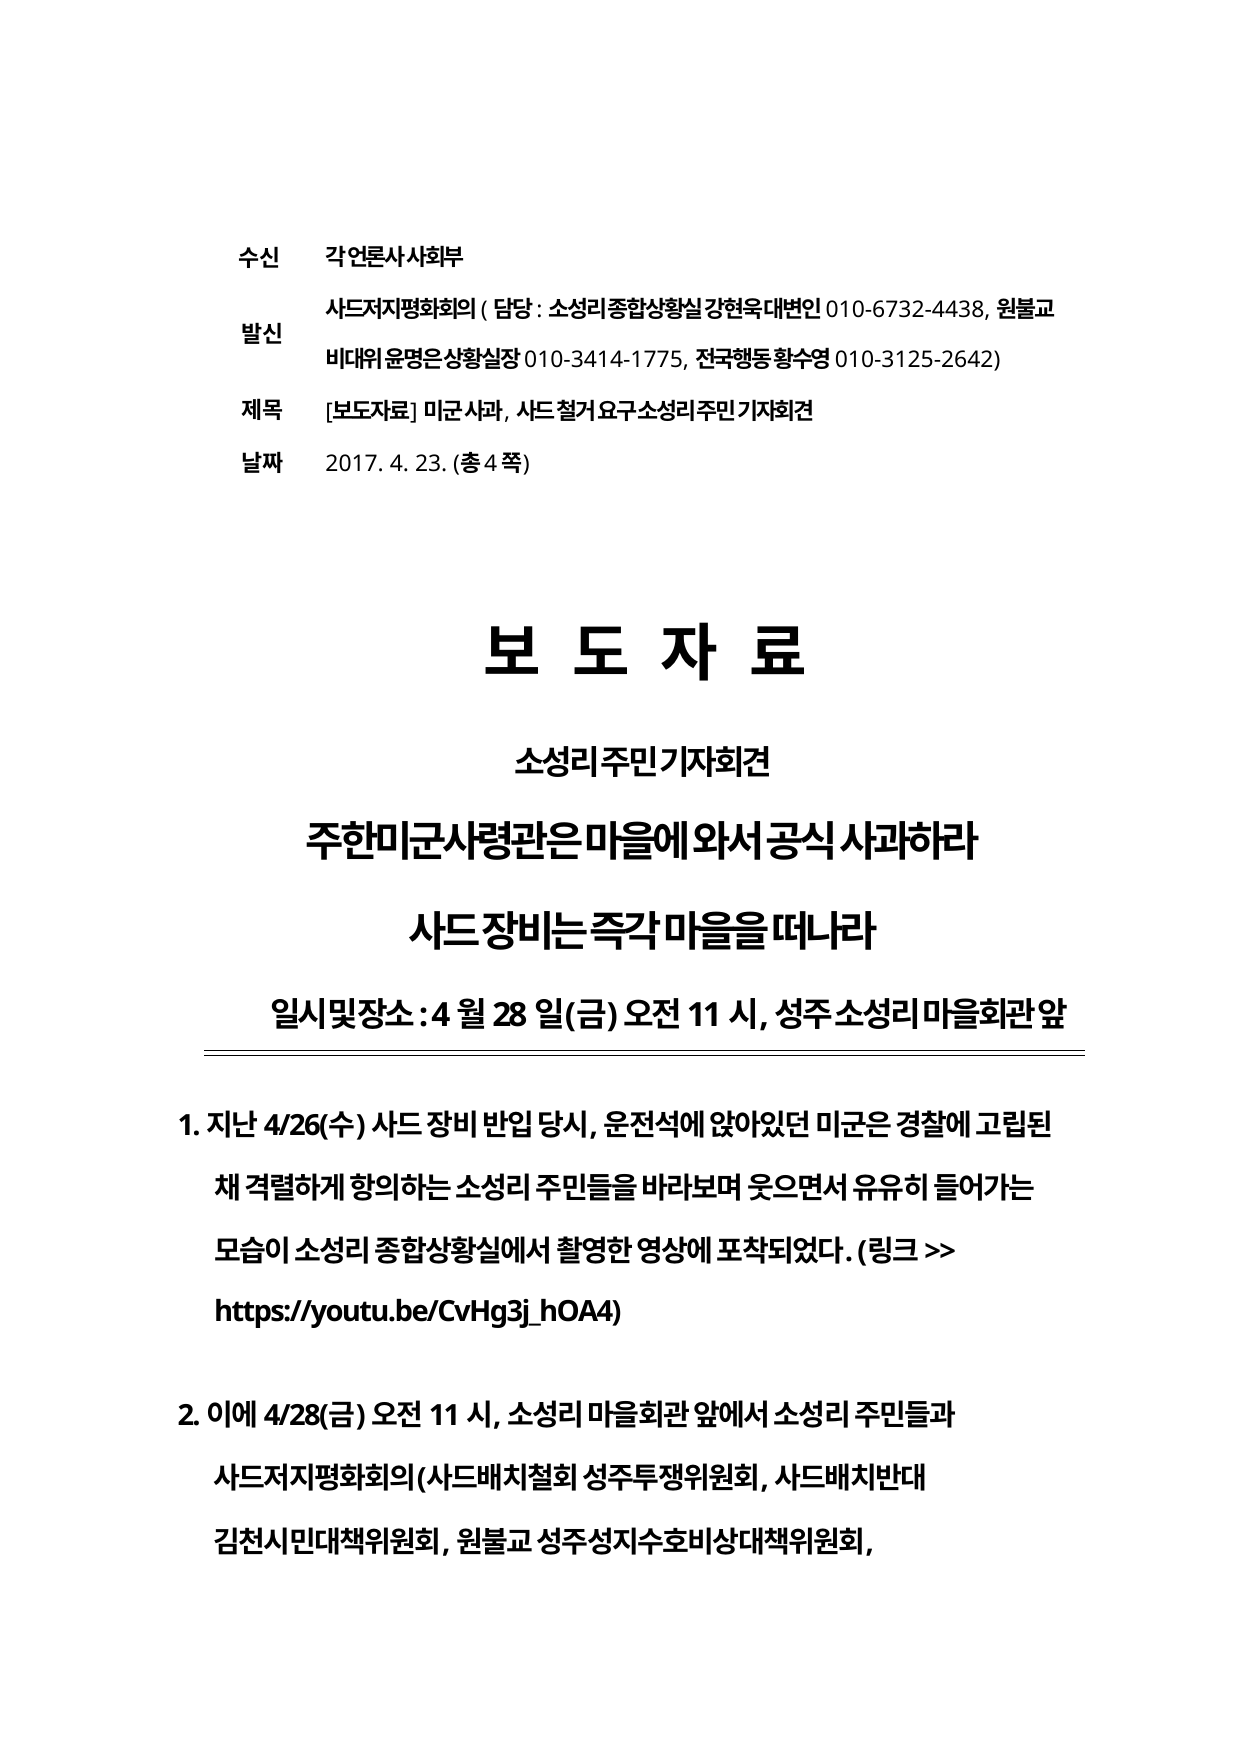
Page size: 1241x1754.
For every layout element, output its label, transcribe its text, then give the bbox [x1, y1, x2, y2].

table_cell 사드저지평화회의 ( 담당 : 소성리 종합상황실 강현욱 대변인 010-6732-4438, 원불교 비대위 윤명은 상황실장 010-3414-1775, 전국행동 황수영 010-3125-2642) [322, 289, 1085, 389]
table_cell 일시 및 장소 : 4월 28일(금) 오전 11시, 성주 소성리 마을회관 앞 [204, 985, 1085, 1049]
table_cell 소성리 주민 기자회견 주한미군사령관은 마을에 와서 공식 사과하라 사드 장비는 즉각 마을을 떠나라 [204, 733, 1085, 985]
text 2. 이에 4/28(금) 오전 11시, 소성리 마을회관 앞에서 소성리 주민들과 사드저지평화회의(사드배치철회 성주투쟁위원회, 사드배치반대 김천시민대책위원회, 원불교 성주성지수호비상대책위원회, [177, 1391, 1063, 1561]
table_header 각 언론사 사회부 [322, 236, 1085, 288]
table_cell [204, 494, 1085, 600]
table_cell 보도자료 [204, 600, 1085, 732]
table_cell 제 목 [204, 390, 322, 442]
table_cell [보도자료] 미군 사과, 사드 철거 요구 소성리 주민 기자회견 [322, 390, 1085, 442]
table_cell 발 신 [204, 289, 322, 389]
table_header 수 신 [204, 236, 322, 288]
text 1. 지난 4/26(수) 사드 장비 반입 당시, 운전석에 앉아있던 미군은 경찰에 고립된 채 격렬하게 항의하는 소성리 주민들을 바라보며 웃으면서 유유히 들어가는 모습이 소성리 종합상황실에서 촬영한 영상에 포착되었다. (링크 >> https://youtu.be/CvHg3j_hOA4) [177, 1101, 1063, 1330]
table_cell 2017. 4. 23. (총 4쪽) [322, 442, 1085, 494]
table_cell 날 짜 [204, 442, 322, 494]
